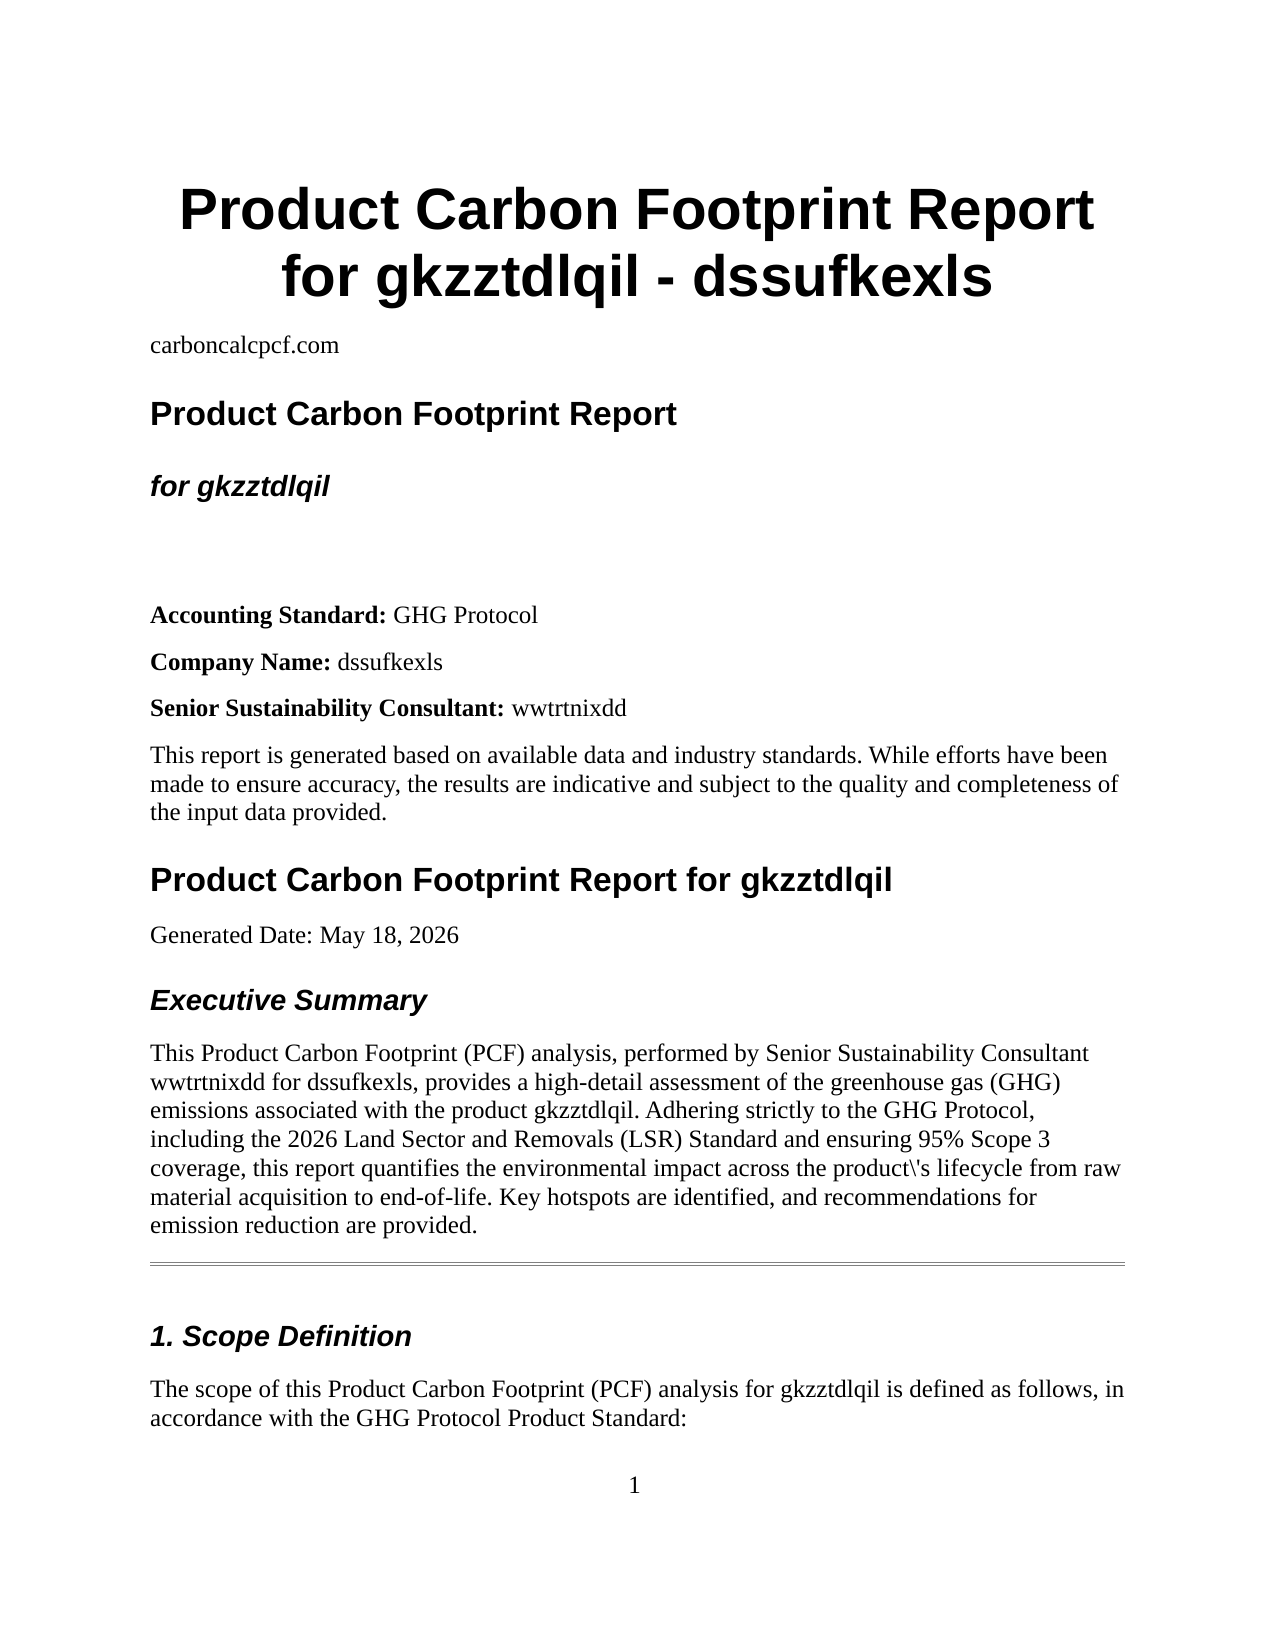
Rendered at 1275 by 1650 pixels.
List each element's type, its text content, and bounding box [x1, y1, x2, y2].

text The scope of this Product Carbon Footprint (PCF) analysis for gkzztdlqil is defined as follows, in accordance with the GHG Protocol Product Standard: [150, 1374, 1125, 1432]
subtitle Executive Summary [150, 983, 1125, 1016]
text Company Name: dssufkexls [150, 647, 1125, 675]
subtitle Product Carbon Footprint Report [150, 393, 1125, 432]
text This report is generated based on available data and industry standards. While efforts have been made to ensure accuracy, the results are indicative and subject to the quality and completeness of the input data provided. [150, 740, 1125, 826]
subtitle for gkzztdlqil [150, 469, 1125, 503]
title Product Carbon Footprint Report for gkzztdlqil - dssufkexls [150, 175, 1125, 309]
text carboncalcpcf.com [150, 331, 1125, 359]
text Accounting Standard: GHG Protocol [150, 600, 1125, 629]
text Senior Sustainability Consultant: wwtrtnixdd [150, 693, 1125, 722]
text This Product Carbon Footprint (PCF) analysis, performed by Senior Sustainability Consultant wwtrtnixdd for dssufkexls, provides a high-detail assessment of the greenhouse gas (GHG) emissions associated with the product gkzztdlqil. Adhering strictly to the GHG Protocol, including the 2026 Land Sector and Removals (LSR) Standard and ensuring 95% Scope 3 coverage, this report quantifies the environmental impact across the product\'s lifecycle from raw material acquisition to end-of-life. Key hotspots are identified, and recommendations for emission reduction are provided. [150, 1038, 1125, 1239]
subtitle Product Carbon Footprint Report for gkzztdlqil [150, 860, 1125, 899]
subtitle 1. Scope Definition [150, 1319, 1125, 1353]
text Generated Date: May 18, 2026 [150, 920, 1125, 949]
